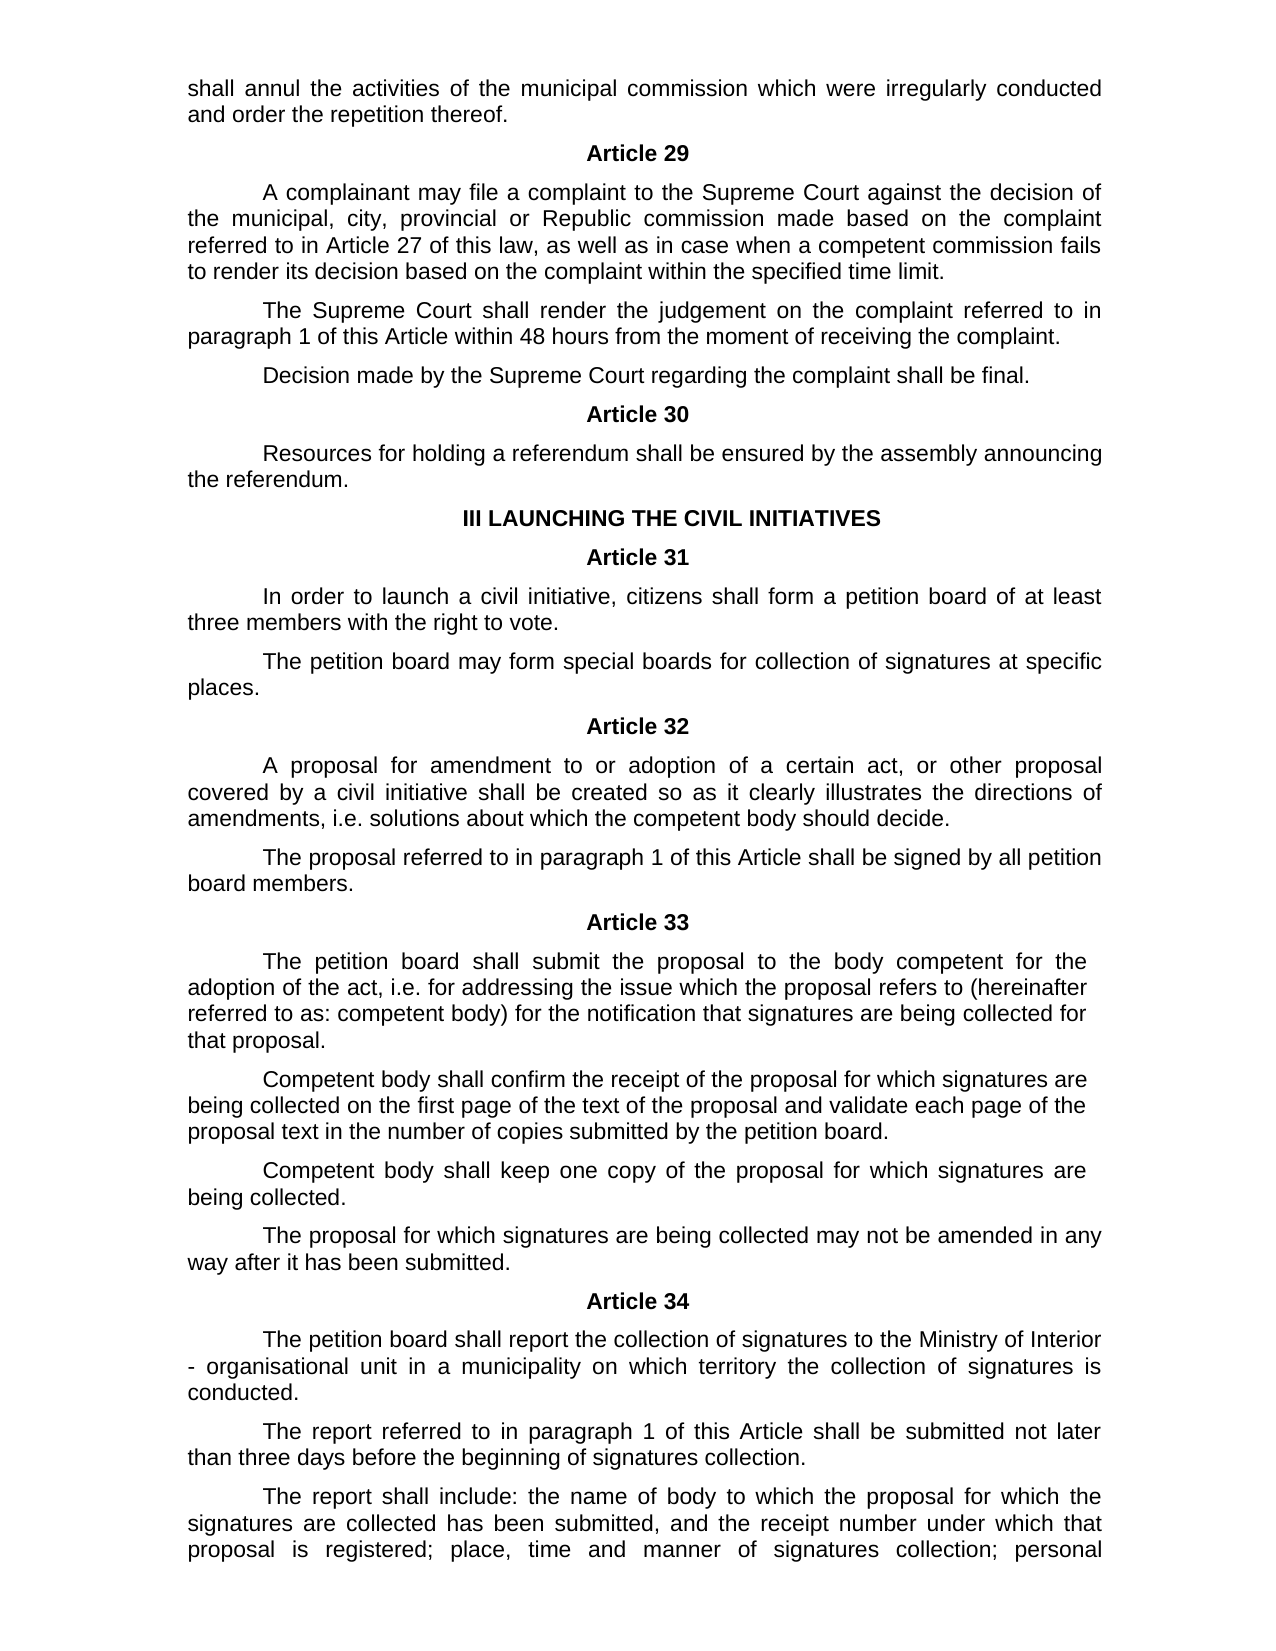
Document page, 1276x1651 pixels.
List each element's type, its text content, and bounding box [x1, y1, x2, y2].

text The proposal referred to in paragraph 1 of this Article shall be signed by all petition board members. [187, 844, 1103, 896]
text III LAUNCHING THE CIVIL INITIATIVES [187, 505, 1088, 531]
text The report shall include: the name of body to which the proposal for which the signatures are collected has been submitted, and the receipt number under which that proposal is registered; place, time and manner of signatures collection; personal [187, 1483, 1103, 1562]
text Article 33 [262, 909, 1013, 935]
text The report referred to in paragraph 1 of this Article shall be submitted not later than three days before the beginning of signatures collection. [187, 1418, 1103, 1471]
text Article 32 [262, 713, 1013, 739]
text Resources for holding a referendum shall be ensured by the assembly announcing the referendum. [187, 440, 1103, 493]
text The petition board shall submit the proposal to the body competent for the adoption of the act, i.e. for addressing the issue which the proposal refers to (hereinafter referred to as: competent body) for the notification that signatures are being collected for that proposal. [187, 948, 1088, 1053]
text The proposal for which signatures are being collected may not be amended in any way after it has been submitted. [187, 1222, 1103, 1275]
text The petition board shall report the collection of signatures to the Ministry of Interior - organisational unit in a municipality on which territory the collection of signatures is conducted. [187, 1326, 1103, 1406]
text The petition board may form special boards for collection of signatures at specific places. [187, 648, 1103, 701]
text shall annul the activities of the municipal commission which were irregularly conducted and order the repetition thereof. [187, 75, 1103, 128]
text Competent body shall confirm the receipt of the proposal for which signatures are being collected on the first page of the text of the proposal and validate each page of the proposal text in the number of copies submitted by the petition board. [187, 1066, 1088, 1145]
text Article 30 [262, 401, 1013, 427]
text Decision made by the Supreme Court regarding the complaint shall be final. [187, 362, 1103, 388]
text In order to launch a civil initiative, citizens shall form a petition board of at least three members with the right to vote. [187, 583, 1103, 636]
text Article 29 [262, 140, 1013, 167]
text Competent body shall keep one copy of the proposal for which signatures are being collected. [187, 1157, 1088, 1210]
text Article 34 [262, 1288, 1013, 1314]
text The Supreme Court shall render the judgement on the complaint referred to in paragraph 1 of this Article within 48 hours from the moment of receiving the complaint. [187, 297, 1103, 350]
text A complainant may file a complaint to the Supreme Court against the decision of the municipal, city, provincial or Republic commission made based on the complaint referred to in Article 27 of this law, as well as in case when a competent commission fails to render its decision based on the complaint within the specified time limit. [187, 179, 1103, 284]
text Article 31 [262, 544, 1013, 570]
text A proposal for amendment to or adoption of a certain act, or other proposal covered by a civil initiative shall be created so as it clearly illustrates the directions of amendments, i.e. solutions about which the competent body should decide. [187, 752, 1103, 831]
